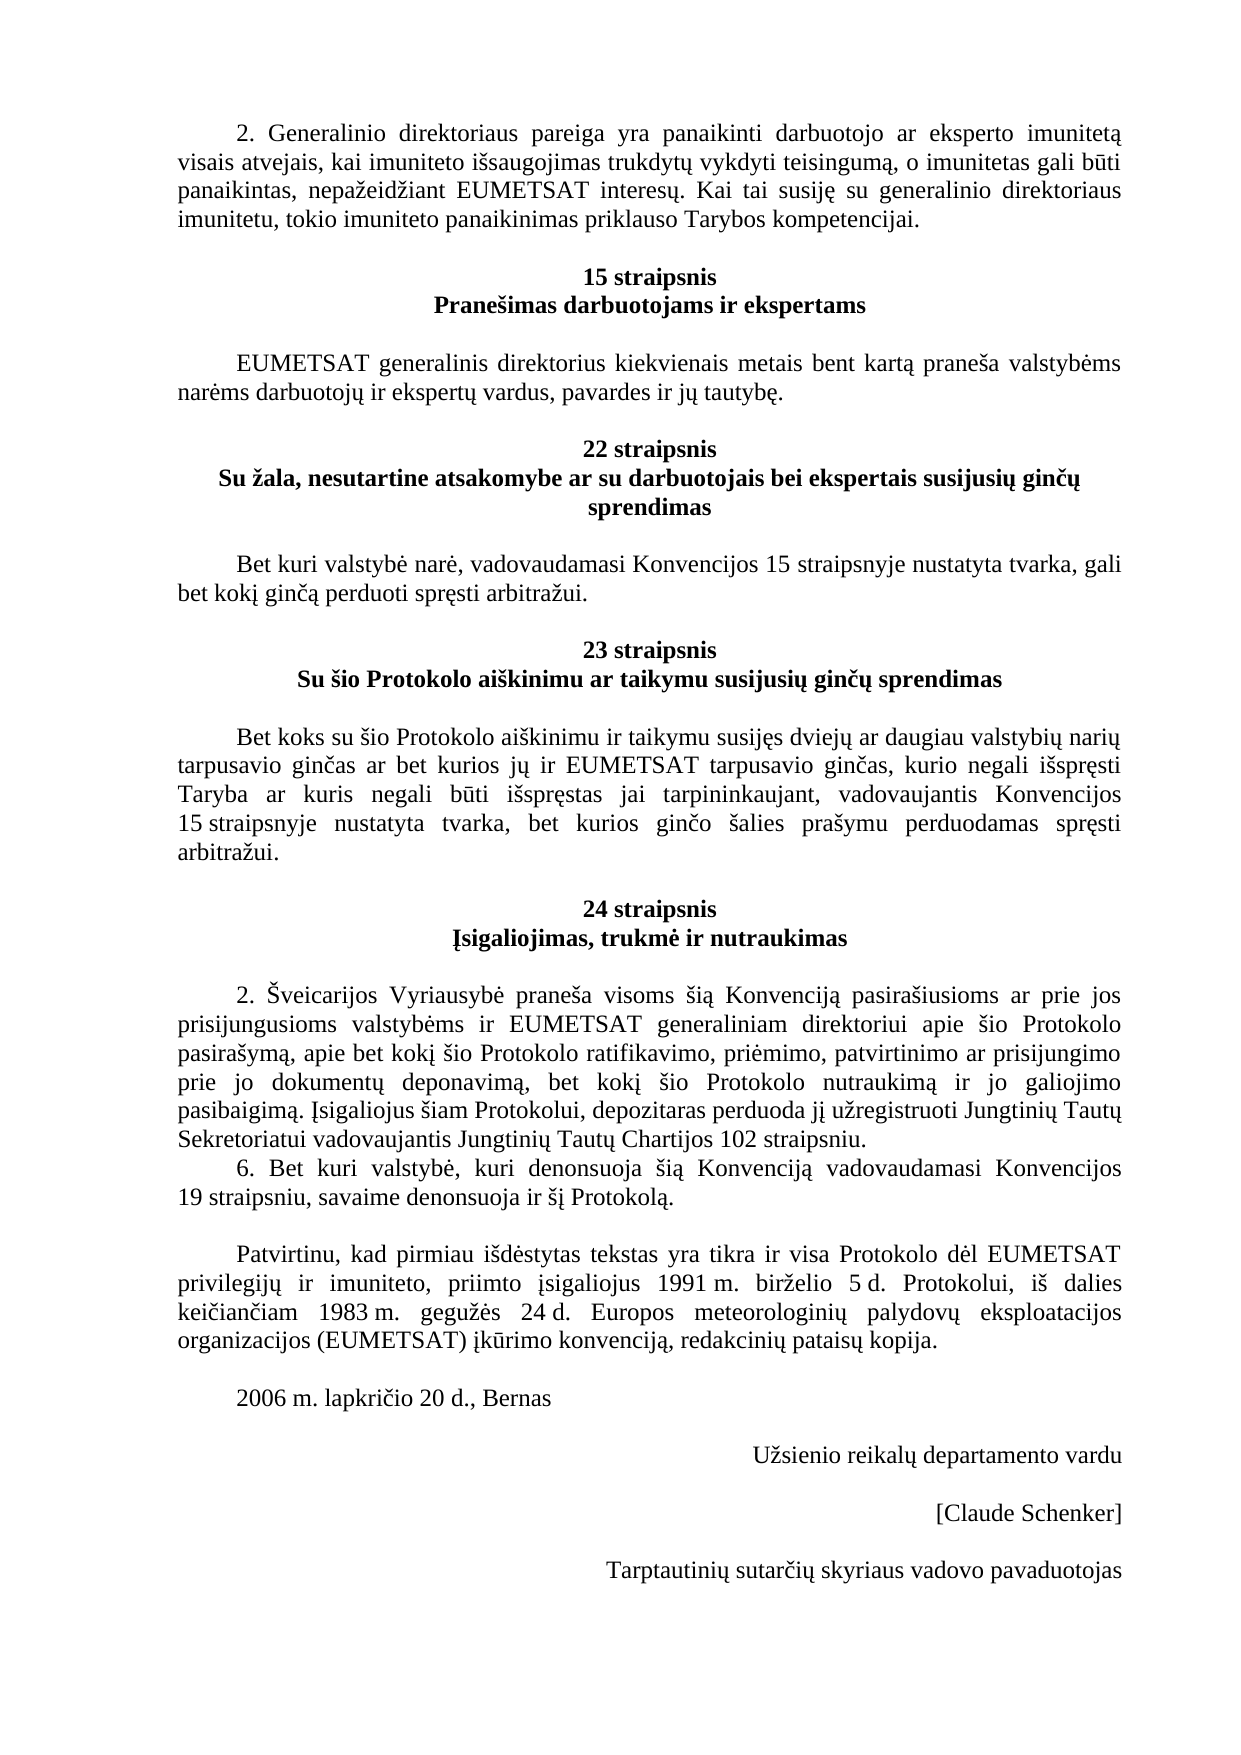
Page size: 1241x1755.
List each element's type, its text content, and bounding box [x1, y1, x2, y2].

text Bet kuri valstybė narė, vadovaudamasi Konvencijos 15 straipsnyje nustatyta tvarka, gali bet kokį ginčą perduoti spręsti arbitražui. [177, 549, 1122, 607]
text Užsienio reikalų departamento vardu [177, 1441, 1122, 1469]
text 6. Bet kuri valstybė, kuri denonsuoja šią Konvenciją vadovaudamasi Konvencijos 19 straipsniu, savaime denonsuoja ir šį Protokolą. [177, 1153, 1122, 1211]
text Įsigaliojimas, trukmė ir nutraukimas [177, 923, 1122, 952]
text 23 straipsnis [177, 636, 1122, 664]
text 15 straipsnis [177, 262, 1122, 291]
text 2. Generalinio direktoriaus pareiga yra panaikinti darbuotojo ar eksperto imunitetą visais atvejais, kai imuniteto išsaugojimas trukdytų vykdyti teisingumą, o imunitetas gali būti panaikintas, nepažeidžiant EUMETSAT interesų. Kai tai susiję su generalinio direktoriaus imunitetu, tokio imuniteto panaikinimas priklauso Tarybos kompetencijai. [177, 118, 1122, 233]
text [Claude Schenker] [177, 1498, 1122, 1527]
text 22 straipsnis [177, 434, 1122, 463]
text Tarptautinių sutarčių skyriaus vadovo pavaduotojas [177, 1556, 1122, 1584]
text 2. Šveicarijos Vyriausybė praneša visoms šią Konvenciją pasirašiusioms ar prie jos prisijungusioms valstybėms ir EUMETSAT generaliniam direktoriui apie šio Protokolo pasirašymą, apie bet kokį šio Protokolo ratifikavimo, priėmimo, patvirtinimo ar prisijungimo prie jo dokumentų deponavimą, bet kokį šio Protokolo nutraukimą ir jo galiojimo pasibaigimą. Įsigaliojus šiam Protokolui, depozitaras perduoda jį užregistruoti Jungtinių Tautų Sekretoriatui vadovaujantis Jungtinių Tautų Chartijos 102 straipsniu. [177, 981, 1122, 1153]
text EUMETSAT generalinis direktorius kiekvienais metais bent kartą praneša valstybėms narėms darbuotojų ir ekspertų vardus, pavardes ir jų tautybę. [177, 348, 1122, 406]
text Bet koks su šio Protokolo aiškinimu ir taikymu susijęs dviejų ar daugiau valstybių narių tarpusavio ginčas ar bet kurios jų ir EUMETSAT tarpusavio ginčas, kurio negali išspręsti Taryba ar kuris negali būti išspręstas jai tarpininkaujant, vadovaujantis Konvencijos 15 straipsnyje nustatyta tvarka, bet kurios ginčo šalies prašymu perduodamas spręsti arbitražui. [177, 722, 1122, 866]
text Patvirtinu, kad pirmiau išdėstytas tekstas yra tikra ir visa Protokolo dėl EUMETSAT privilegijų ir imuniteto, priimto įsigaliojus 1991 m. birželio 5 d. Protokolui, iš dalies keičiančiam 1983 m. gegužės 24 d. Europos meteorologinių palydovų eksploatacijos organizacijos (EUMETSAT) įkūrimo konvenciją, redakcinių pataisų kopija. [177, 1239, 1122, 1354]
text Su šio Protokolo aiškinimu ar taikymu susijusių ginčų sprendimas [177, 664, 1122, 693]
text Pranešimas darbuotojams ir ekspertams [177, 291, 1122, 319]
text 24 straipsnis [177, 894, 1122, 923]
text Su žala, nesutartine atsakomybe ar su darbuotojais bei ekspertais susijusių ginčų sprendimas [177, 463, 1122, 521]
text 2006 m. lapkričio 20 d., Bernas [177, 1383, 1122, 1412]
